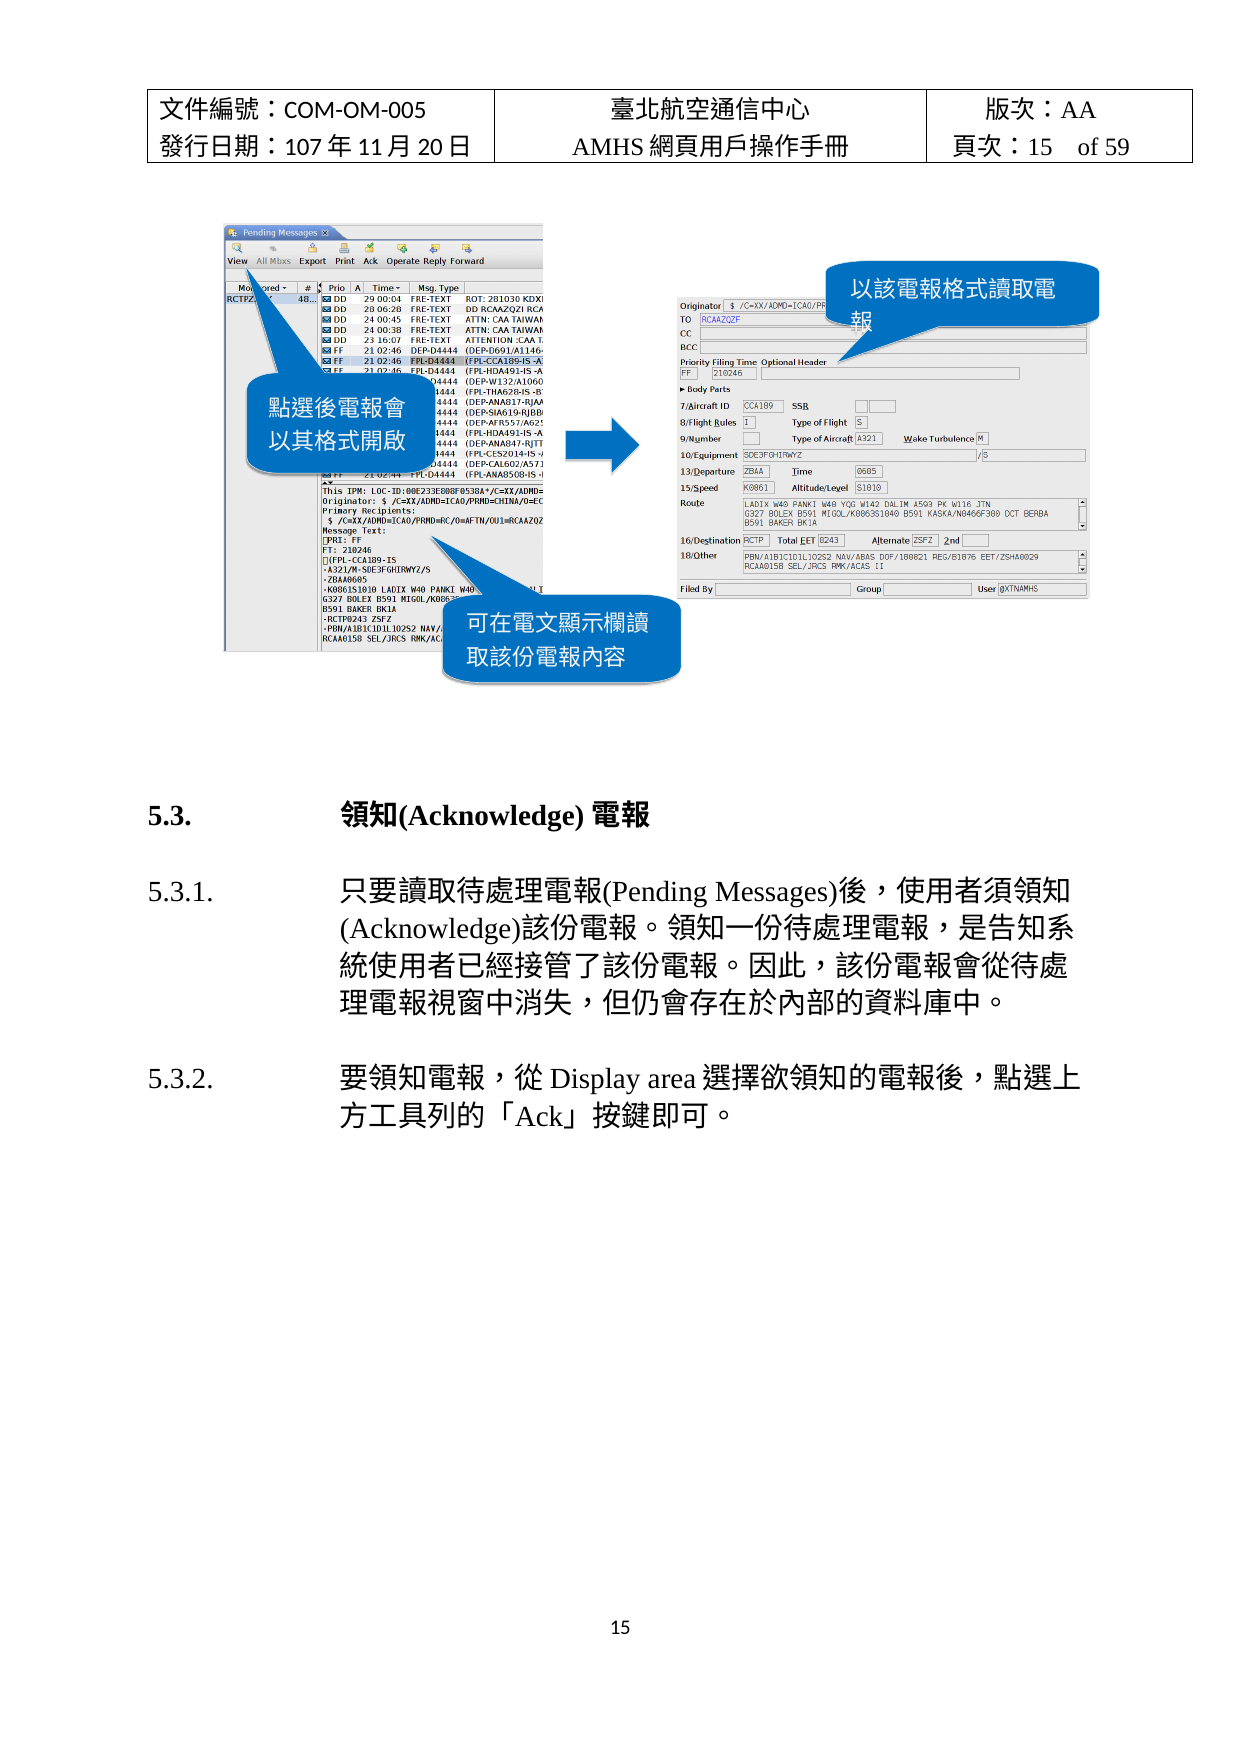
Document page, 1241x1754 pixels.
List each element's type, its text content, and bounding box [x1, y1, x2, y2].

title 要領知電報，從Display area選擇欲領知的電報後，點選上方工具列的「Ack」按鍵即可。 [148, 1059, 1092, 1134]
title 只要讀取待處理電報(Pending Messages)後，使用者須領知(Acknowledge)該份電報。領知一份待處理電報，是告知系統使用者已經接管了該份電報。因此，該份電報會從待處理電報視窗中消失，但仍會存在於內部的資料庫中。 [148, 871, 1092, 1021]
title 領知(Acknowledge) 電報 [148, 791, 1092, 834]
